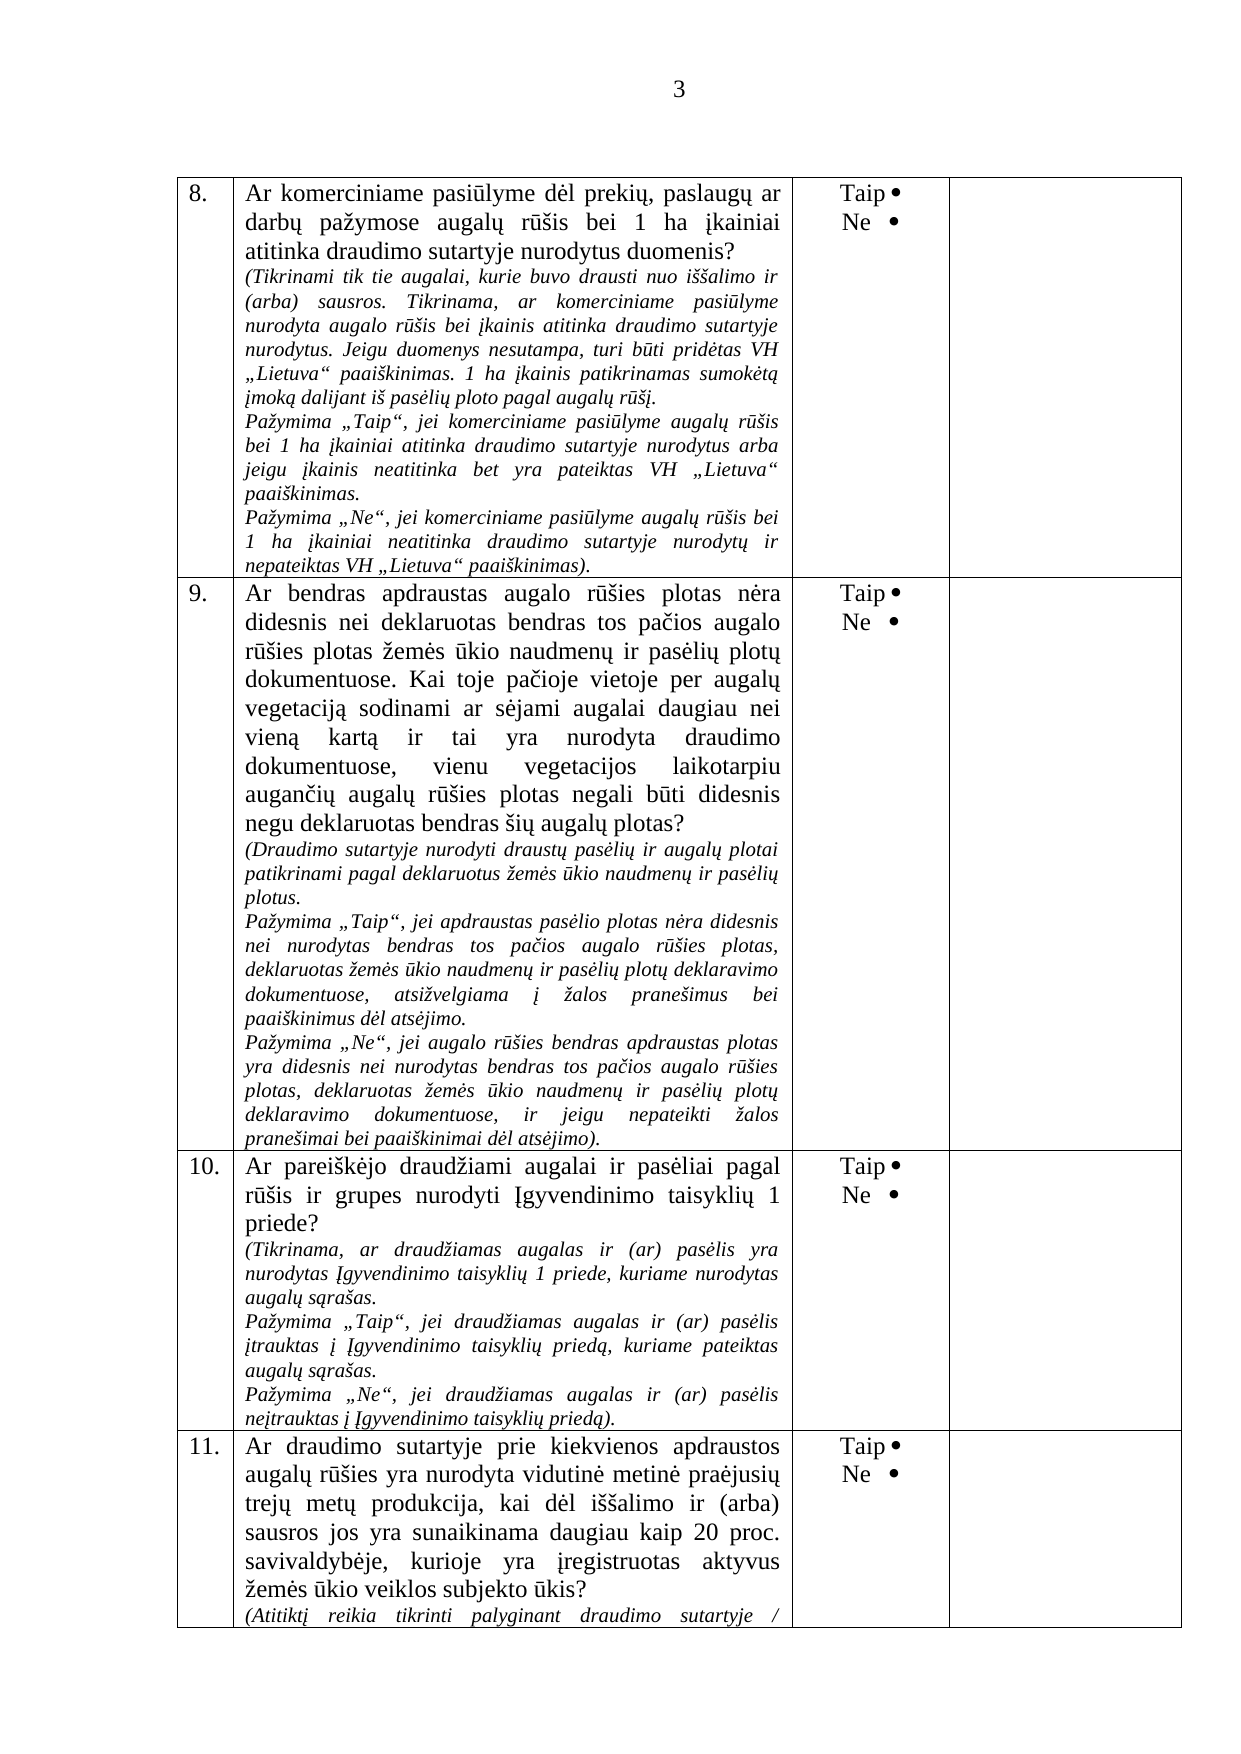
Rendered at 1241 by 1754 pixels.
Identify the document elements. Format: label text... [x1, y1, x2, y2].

table_cell Ar komerciniame pasiūlyme dėl prekių, paslaugų ar darbų pažymose augalų rūšis bei 1 ha įkainiai atitinka draudimo sutartyje nurodytus duomenis? (Tikrinami tik tie augalai, kurie buvo drausti nuo iššalimo ir (arba) sausros. Tikrinama, ar komerciniame pasiūlyme nurodyta augalo rūšis bei įkainis atitinka draudimo sutartyje nurodytus. Jeigu duomenys nesutampa, turi būti pridėtas VH „Lietuva“ paaiškinimas. 1 ha įkainis patikrinamas sumokėtą įmoką dalijant iš pasėlių ploto pagal augalų rūšį. Pažymima „Taip“, jei komerciniame pasiūlyme augalų rūšis bei 1 ha įkainiai atitinka draudimo sutartyje nurodytus arba jeigu įkainis neatitinka bet yra pateiktas VH „Lietuva“ paaiškinimas. Pažymima „Ne“, jei komerciniame pasiūlyme augalų rūšis bei 1 ha įkainiai neatitinka draudimo sutartyje nurodytų ir nepateiktas VH „Lietuva“ paaiškinimas). [234, 178, 792, 577]
table_cell [950, 178, 1181, 577]
table_cell 11. [178, 1431, 233, 1627]
table_cell [950, 1431, 1181, 1627]
table_cell Taip  Ne  [793, 1431, 949, 1627]
table_cell 9. [178, 578, 233, 1150]
table_cell Taip  Ne  [793, 578, 949, 1150]
table_cell Ar draudimo sutartyje prie kiekvienos apdraustos augalų rūšies yra nurodyta vidutinė metinė praėjusių trejų metų produkcija, kai dėl iššalimo ir (arba) sausros jos yra sunaikinama daugiau kaip 20 proc. savivaldybėje, kurioje yra įregistruotas aktyvus žemės ūkio veiklos subjekto ūkis? (Atitiktį reikia tikrinti palyginant draudimo sutartyje / [234, 1431, 792, 1627]
table_cell Ar pareiškėjo draudžiami augalai ir pasėliai pagal rūšis ir grupes nurodyti Įgyvendinimo taisyklių 1 priede? (Tikrinama, ar draudžiamas augalas ir (ar) pasėlis yra nurodytas Įgyvendinimo taisyklių 1 priede, kuriame nurodytas augalų sąrašas. Pažymima „Taip“, jei draudžiamas augalas ir (ar) pasėlis įtrauktas į Įgyvendinimo taisyklių priedą, kuriame pateiktas augalų sąrašas. Pažymima „Ne“, jei draudžiamas augalas ir (ar) pasėlis neįtrauktas į Įgyvendinimo taisyklių priedą). [234, 1151, 792, 1430]
table_cell [950, 1151, 1181, 1430]
table_cell 8. [178, 178, 233, 577]
table_cell Taip  Ne  [793, 1151, 949, 1430]
table_cell Taip  Ne  [793, 178, 949, 577]
table_cell [950, 578, 1181, 1150]
table_cell 10. [178, 1151, 233, 1430]
table_cell Ar bendras apdraustas augalo rūšies plotas nėra didesnis nei deklaruotas bendras tos pačios augalo rūšies plotas žemės ūkio naudmenų ir pasėlių plotų dokumentuose. Kai toje pačioje vietoje per augalų vegetaciją sodinami ar sėjami augalai daugiau nei vieną kartą ir tai yra nurodyta draudimo dokumentuose, vienu vegetacijos laikotarpiu augančių augalų rūšies plotas negali būti didesnis negu deklaruotas bendras šių augalų plotas? (Draudimo sutartyje nurodyti draustų pasėlių ir augalų plotai patikrinami pagal deklaruotus žemės ūkio naudmenų ir pasėlių plotus. Pažymima „Taip“, jei apdraustas pasėlio plotas nėra didesnis nei nurodytas bendras tos pačios augalo rūšies plotas, deklaruotas žemės ūkio naudmenų ir pasėlių plotų deklaravimo dokumentuose, atsižvelgiama į žalos pranešimus bei paaiškinimus dėl atsėjimo. Pažymima „Ne“, jei augalo rūšies bendras apdraustas plotas yra didesnis nei nurodytas bendras tos pačios augalo rūšies plotas, deklaruotas žemės ūkio naudmenų ir pasėlių plotų deklaravimo dokumentuose, ir jeigu nepateikti žalos pranešimai bei paaiškinimai dėl atsėjimo). [234, 578, 792, 1150]
